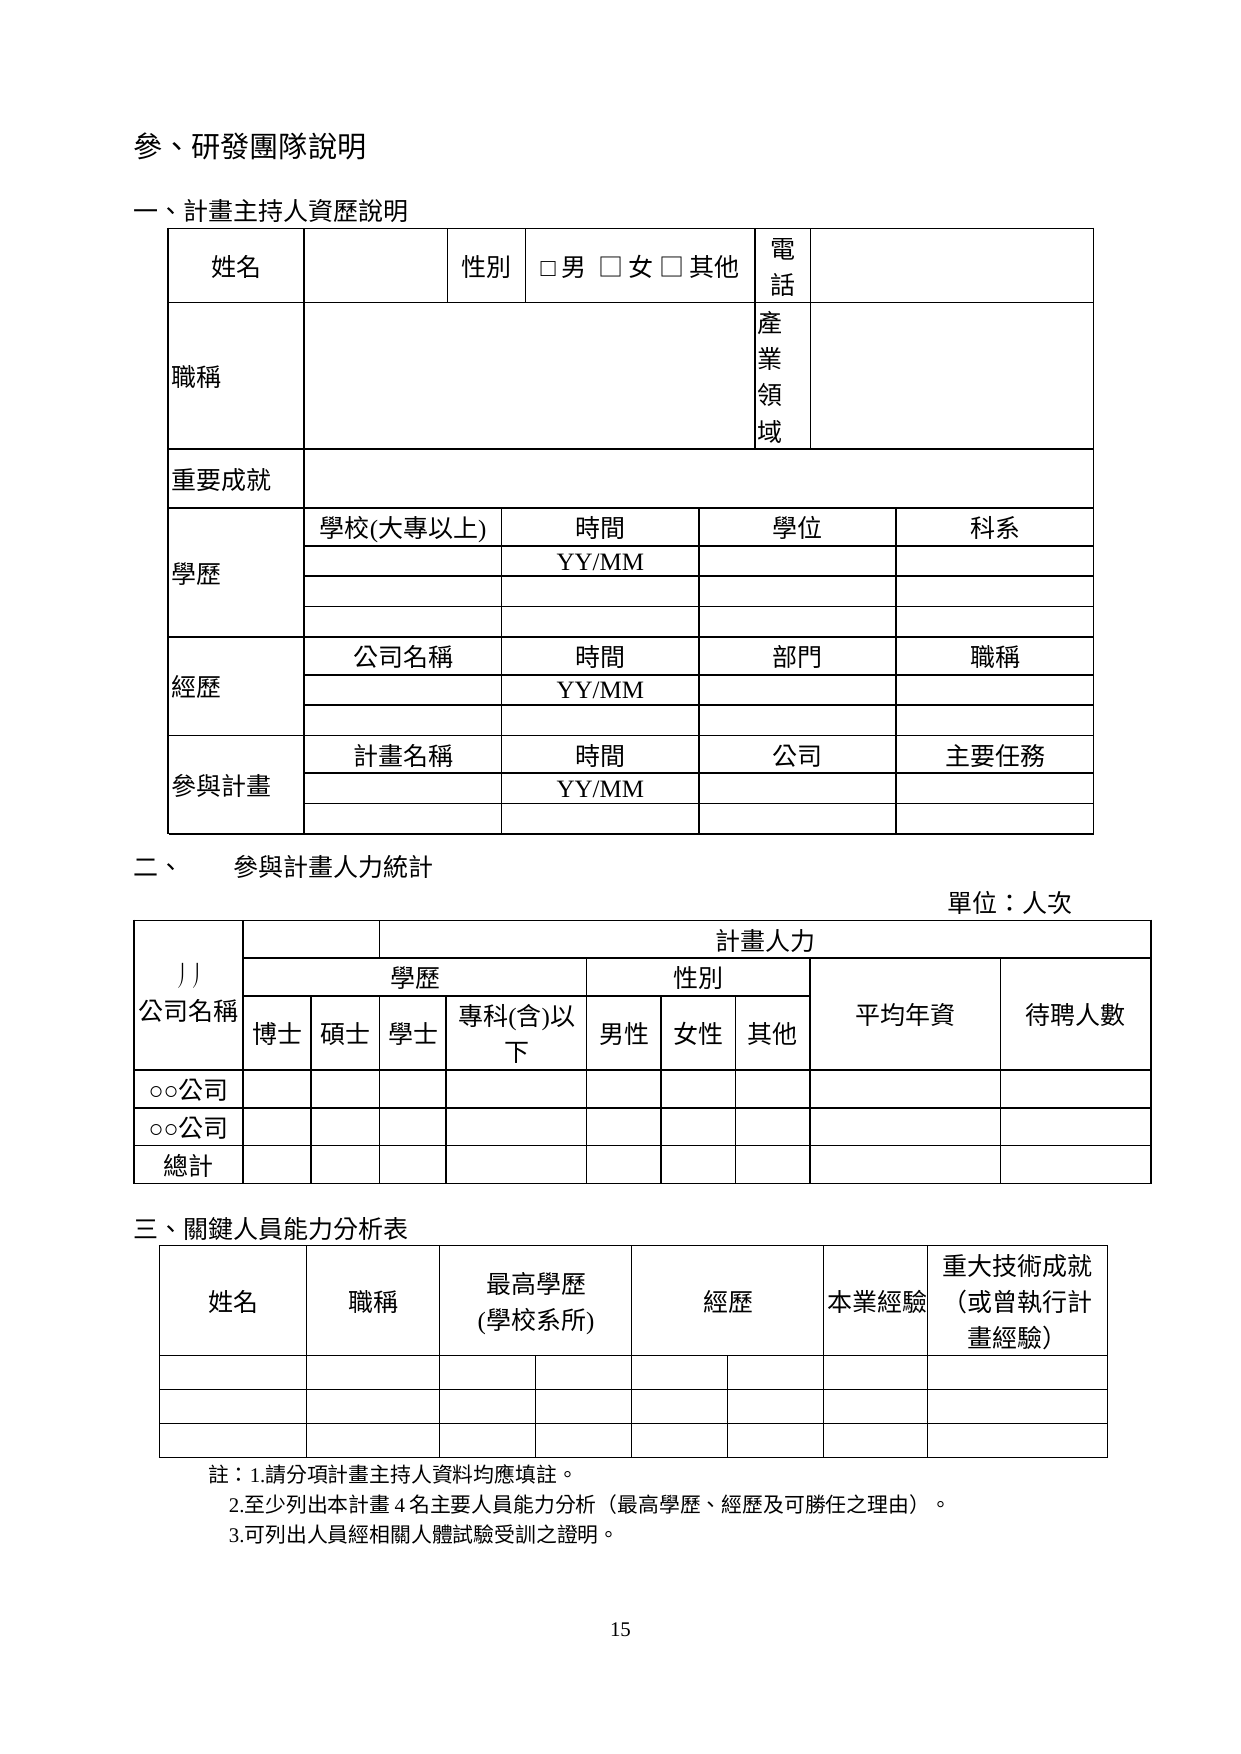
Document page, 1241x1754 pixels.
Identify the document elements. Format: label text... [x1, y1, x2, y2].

table_cell [305, 450, 1093, 507]
table_cell [380, 1109, 445, 1145]
table_cell [160, 1356, 306, 1389]
table_cell [897, 804, 1093, 833]
table_cell [632, 1424, 727, 1457]
table_cell [536, 1356, 631, 1389]
table_header □ 男 □ 女 □ 其他 [526, 229, 754, 302]
table_cell 男性 [587, 997, 660, 1069]
table_cell [897, 676, 1093, 704]
table_cell [307, 1424, 439, 1457]
table_header [811, 229, 1093, 302]
table_cell ○○公司 [135, 1071, 242, 1107]
table_cell 專科(含)以下 [447, 997, 586, 1069]
table_cell 平均年資 [811, 959, 1000, 1069]
table_cell 職稱 [169, 303, 303, 448]
text 3.可列出人員經相關人體試驗受訓之證明。 [208, 1518, 1107, 1548]
table_cell [632, 1356, 727, 1389]
table_cell [928, 1390, 1107, 1423]
table_header [305, 229, 447, 302]
table_cell [502, 706, 698, 734]
table_cell [700, 607, 895, 636]
table_cell [897, 547, 1093, 575]
table_cell 其他 [736, 997, 809, 1069]
table_cell [244, 1109, 310, 1145]
table_cell [736, 1071, 809, 1107]
list 計畫主持人資歷說明 [133, 191, 1107, 228]
table_cell [662, 1146, 735, 1183]
table_cell [700, 706, 895, 734]
table_header 職稱 [307, 1246, 439, 1355]
table_cell [312, 1109, 379, 1145]
table_cell 女性 [662, 997, 735, 1069]
table_cell 科系 [897, 509, 1093, 545]
table_header 性別 [448, 229, 525, 302]
table_cell 學位 [700, 509, 895, 545]
table_cell [305, 774, 501, 803]
table_cell 部門 [700, 638, 895, 674]
table_cell 重要成就 [169, 450, 303, 507]
text 單位：人次 [204, 883, 1072, 919]
table_cell [700, 804, 895, 833]
table_cell 計畫名稱 [305, 736, 501, 772]
table_cell [811, 1109, 1000, 1145]
table_cell 學歷 [169, 509, 303, 636]
table_cell 產業領域 [756, 303, 810, 448]
table_cell 職稱 [897, 638, 1093, 674]
table_cell [1001, 1071, 1150, 1107]
table_cell 學校(大專以上) [305, 509, 501, 545]
table_cell [536, 1390, 631, 1423]
table_header 重大技術成就 （或曾執行計畫經驗） [928, 1246, 1107, 1355]
table_cell [662, 1109, 735, 1145]
table_cell 公司名稱 [305, 638, 501, 674]
table_cell [312, 1146, 379, 1183]
table_cell [440, 1356, 535, 1389]
table_cell [700, 774, 895, 803]
table_cell [305, 547, 501, 575]
table_cell [447, 1146, 586, 1183]
table_cell YY/MM [502, 547, 698, 575]
table_cell [305, 303, 754, 448]
text 2.至少列出本計畫4名主要人員能力分析（最高學歷、經歷及可勝任之理由）。 [208, 1488, 1107, 1518]
table_cell 公司 [700, 736, 895, 772]
table_cell [307, 1356, 439, 1389]
table_cell [736, 1109, 809, 1145]
table_cell 性別 [587, 959, 809, 995]
table_cell [380, 1071, 445, 1107]
table_cell [824, 1356, 927, 1389]
table_cell [502, 607, 698, 636]
text 註：1.請分項計畫主持人資料均應填註。 [208, 1458, 1107, 1488]
table_cell [928, 1356, 1107, 1389]
table_cell 總計 [135, 1146, 242, 1183]
table_header 最高學歷 (學校系所) [440, 1246, 631, 1355]
table_cell [307, 1390, 439, 1423]
table_cell [1001, 1146, 1150, 1183]
table_cell YY/MM [502, 774, 698, 803]
table_cell [447, 1109, 586, 1145]
table_cell [587, 1071, 660, 1107]
table_cell [502, 804, 698, 833]
table_cell [700, 676, 895, 704]
table_cell [700, 577, 895, 606]
table_cell [897, 774, 1093, 803]
table_header 姓名 [160, 1246, 306, 1355]
table_cell 碩士 [312, 997, 379, 1069]
table_cell ○○公司 [135, 1109, 242, 1145]
table_cell [728, 1390, 823, 1423]
table_cell [811, 303, 1093, 448]
table_cell [440, 1424, 535, 1457]
table_cell 參與計畫 [169, 736, 303, 833]
table_cell 經歷 [169, 638, 303, 734]
table_header [244, 921, 379, 957]
table_cell 時間 [502, 736, 698, 772]
table_cell [536, 1424, 631, 1457]
table_cell [1001, 1109, 1150, 1145]
table_cell 主要任務 [897, 736, 1093, 772]
table_cell [160, 1424, 306, 1457]
table_cell [305, 577, 501, 606]
table_cell [244, 1146, 310, 1183]
table_cell [662, 1071, 735, 1107]
table_cell [447, 1071, 586, 1107]
table_cell [160, 1390, 306, 1423]
table_cell [305, 607, 501, 636]
table_header   公司名稱 [135, 921, 242, 1069]
table_cell YY/MM [502, 676, 698, 704]
table_cell 時間 [502, 509, 698, 545]
table_cell [380, 1146, 445, 1183]
table_cell [811, 1146, 1000, 1183]
table_cell [824, 1390, 927, 1423]
table_cell [700, 547, 895, 575]
table_cell [502, 577, 698, 606]
list 參與計畫人力統計 [133, 847, 1107, 883]
table_header 本業經驗 [824, 1246, 927, 1355]
table_cell [587, 1146, 660, 1183]
table_cell [811, 1071, 1000, 1107]
table_cell [440, 1390, 535, 1423]
table_cell [736, 1146, 809, 1183]
table_cell [305, 676, 501, 704]
text 參、研發團隊說明 [133, 124, 1107, 166]
table_cell [897, 706, 1093, 734]
table_cell [632, 1390, 727, 1423]
table_cell 待聘人數 [1001, 959, 1150, 1069]
table_cell [728, 1356, 823, 1389]
table_cell [897, 577, 1093, 606]
table_cell 時間 [502, 638, 698, 674]
table_cell 學歷 [244, 959, 586, 995]
table_cell 博士 [244, 997, 310, 1069]
table_cell [824, 1424, 927, 1457]
table_cell [305, 804, 501, 833]
table_cell [728, 1424, 823, 1457]
table_cell 學士 [380, 997, 445, 1069]
table_cell [928, 1424, 1107, 1457]
list 關鍵人員能力分析表 [133, 1209, 1107, 1245]
table_cell [897, 607, 1093, 636]
table_cell [244, 1071, 310, 1107]
table_cell [587, 1109, 660, 1145]
table_cell [305, 706, 501, 734]
table_header 電話 [756, 229, 810, 302]
table_cell [312, 1071, 379, 1107]
table_header 計畫人力 [380, 921, 1150, 957]
table_header 經歷 [632, 1246, 823, 1355]
table_header 姓名 [169, 229, 303, 302]
